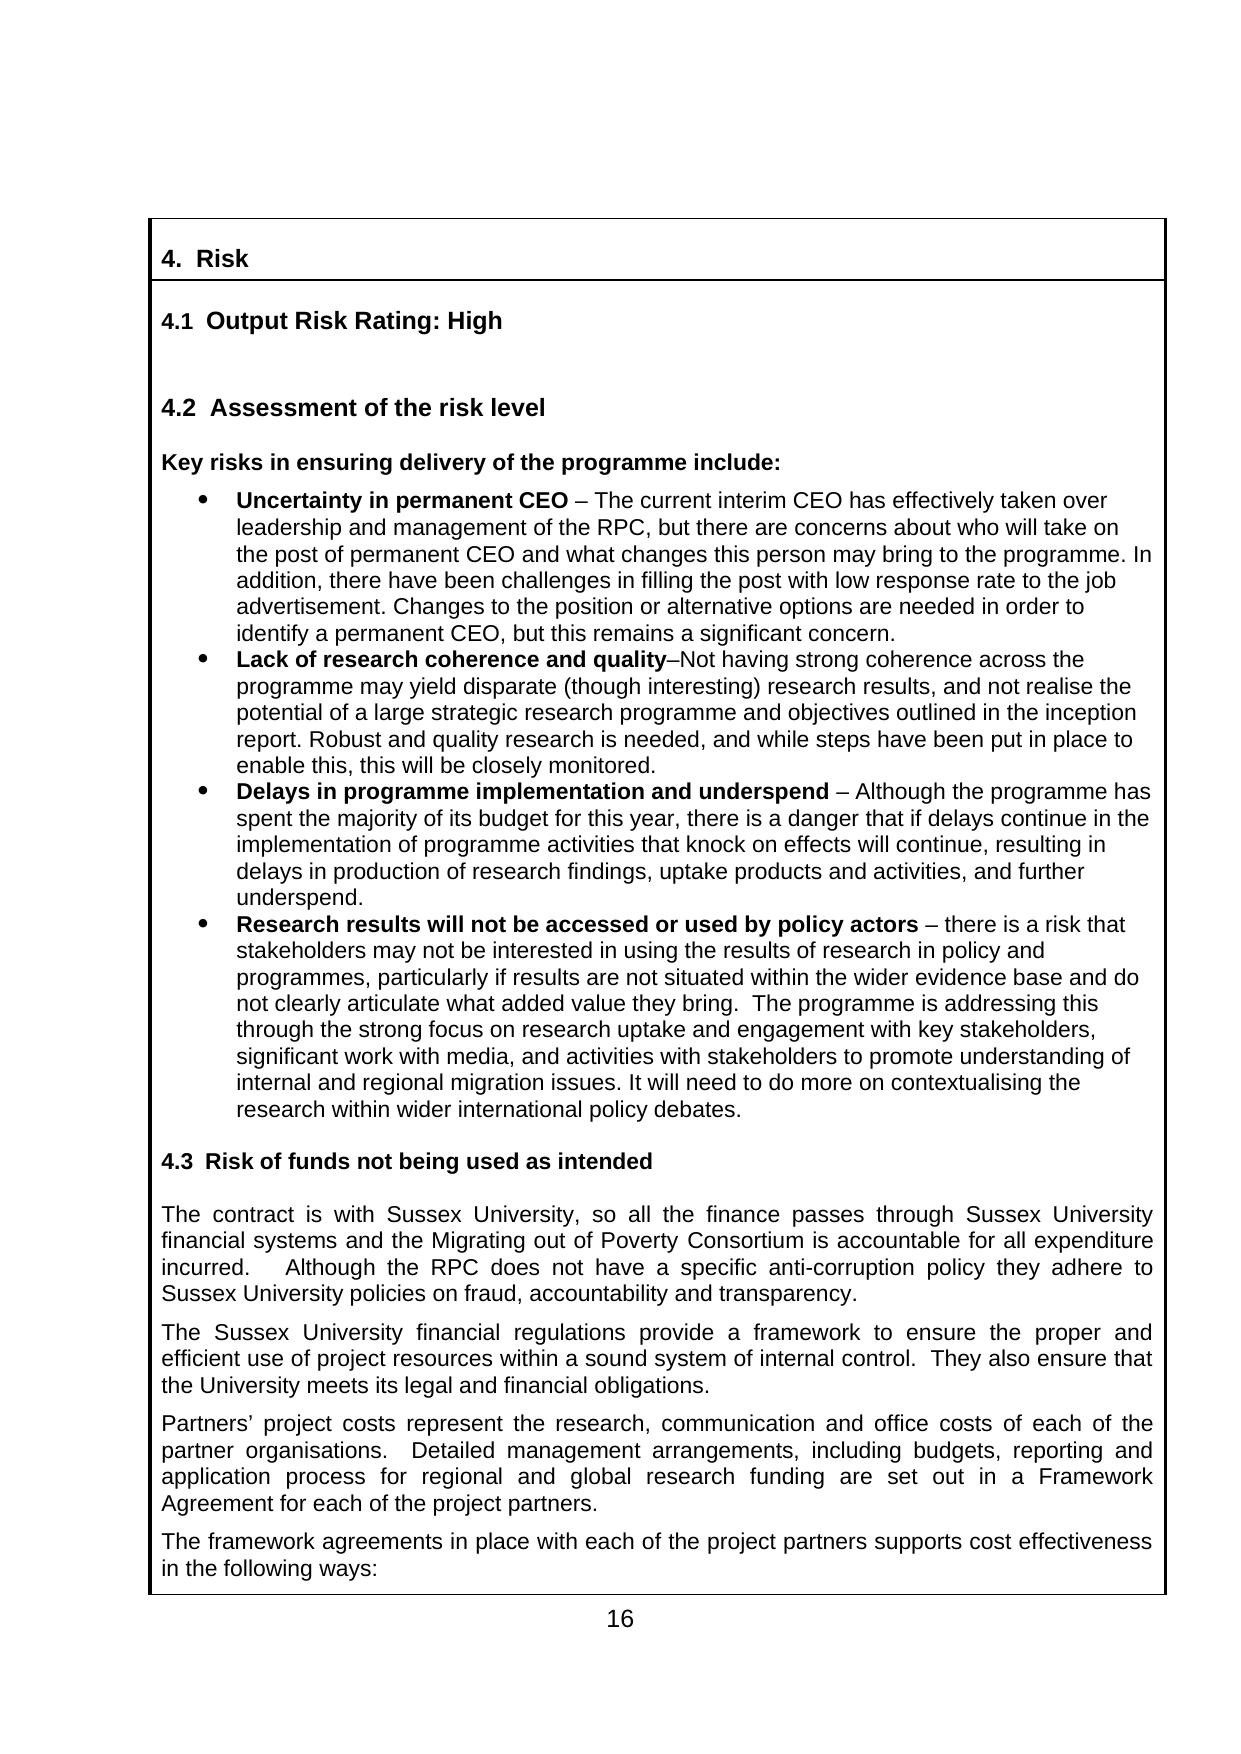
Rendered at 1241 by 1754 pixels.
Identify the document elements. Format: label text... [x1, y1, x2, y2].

table_header 4. Risk [152, 219, 1164, 279]
table_cell Risk of funds not being used as intended The contract is with Sussex University, so all the finance passes through Sussex University financial systems and the Migrating out of Poverty Consortium is accountable for all expenditure incurred. Although the RPC does not have a specific anti-corruption policy they adhere to Sussex University policies on fraud, accountability and transparency. The Sussex University financial regulations provide a framework to ensure the proper and efficient use of project resources within a sound system of internal control. They also ensure that the University meets its legal and financial obligations. Partners’ project costs represent the research, communication and office costs of each of the partner organisations. Detailed management arrangements, including budgets, reporting and application process for regional and global research funding are set out in a Framework Agreement for each of the project partners. The framework agreements in place with each of the project partners supports cost effectiveness in the following ways: [152, 1122, 1164, 1593]
table_cell 4.1 Output Risk Rating: High 4.2 Assessment of the risk level Key risks in ensuring delivery of the programme include: Uncertainty in permanent CEO – The current interim CEO has effectively taken over leadership and management of the RPC, but there are concerns about who will take on the post of permanent CEO and what changes this person may bring to the programme. In addition, there have been challenges in filling the post with low response rate to the job advertisement. Changes to the position or alternative options are needed in order to identify a permanent CEO, but this remains a significant concern. Lack of research coherence and quality–Not having strong coherence across the programme may yield disparate (though interesting) research results, and not realise the potential of a large strategic research programme and objectives outlined in the inception report. Robust and quality research is needed, and while steps have been put in place to enable this, this will be closely monitored. Delays in programme implementation and underspend – Although the programme has spent the majority of its budget for this year, there is a danger that if delays continue in the implementation of programme activities that knock on effects will continue, resulting in delays in production of research findings, uptake products and activities, and further underspend. Research results will not be accessed or used by policy actors – there is a risk that stakeholders may not be interested in using the results of research in policy and programmes, particularly if results are not situated within the wider evidence base and do not clearly articulate what added value they bring. The programme is addressing this through the strong focus on research uptake and engagement with key stakeholders, significant work with media, and activities with stakeholders to promote understanding of internal and regional migration issues. It will need to do more on contextualising the research within wider international policy debates. [152, 281, 1164, 1122]
